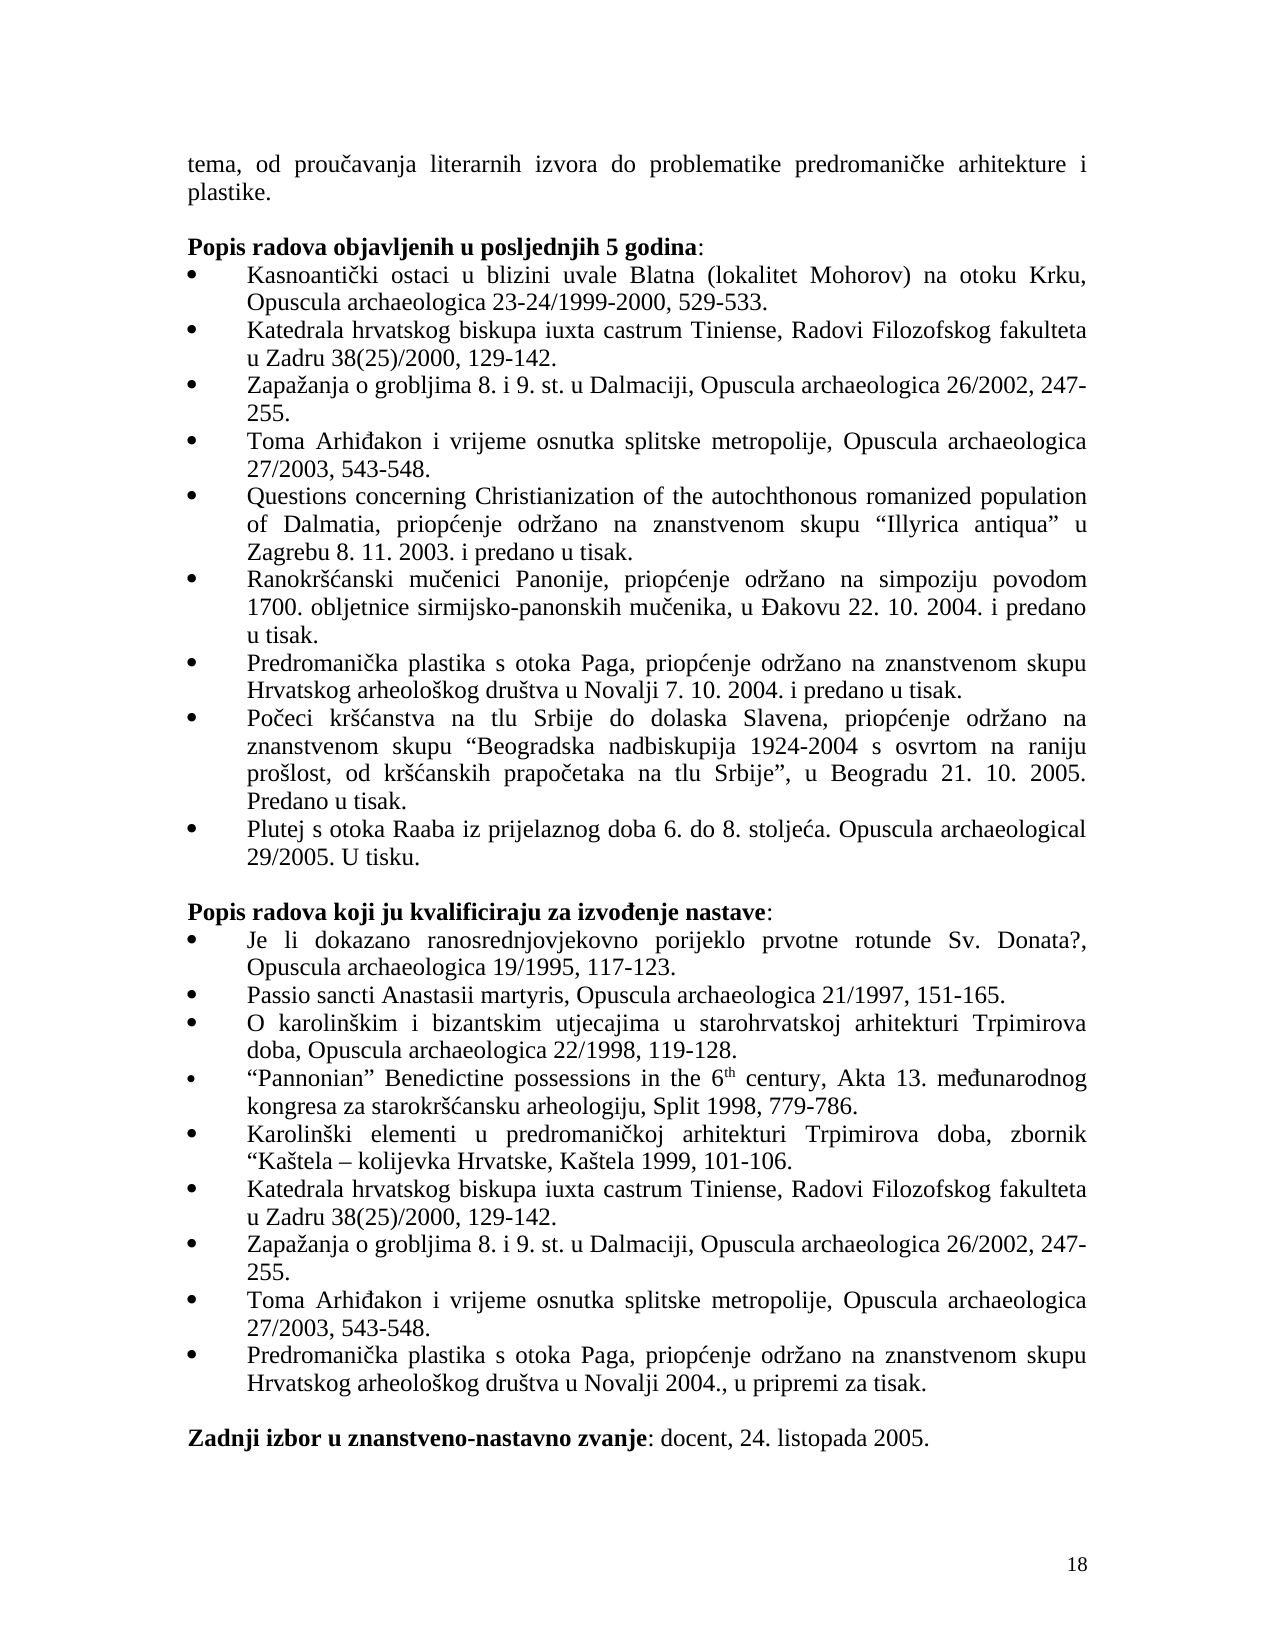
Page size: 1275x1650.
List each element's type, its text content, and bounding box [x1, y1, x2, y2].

list Predromanička plastika s otoka Paga, priopćenje održano na znanstvenom skupu Hrvatskog arheološkog društva u Novalji 7. 10. 2004. i predano u tisak. [187, 649, 1087, 704]
list Zapažanja o grobljima 8. i 9. st. u Dalmaciji, Opuscula archaeologica 26/2002, 247-255. [187, 1231, 1087, 1286]
text tema, od proučavanja literarnih izvora do problematike predromaničke arhitekture i plastike. [187, 150, 1087, 205]
text Popis radova objavljenih u posljednjih 5 godina: [187, 233, 1087, 261]
text Zadnji izbor u znanstveno-nastavno zvanje: docent, 24. listopada 2005. [187, 1424, 1087, 1452]
list Plutej s otoka Raaba iz prijelaznog doba 6. do 8. stoljeća. Opuscula archaeological 29/2005. U tisku. [187, 815, 1087, 870]
list Questions concerning Christianization of the autochthonous romanized population of Dalmatia, priopćenje održano na znanstvenom skupu “Illyrica antiqua” u Zagrebu 8. 11. 2003. i predano u tisak. [187, 482, 1087, 566]
list Toma Arhiđakon i vrijeme osnutka splitske metropolije, Opuscula archaeologica 27/2003, 543-548. [187, 427, 1087, 482]
list Ranokršćanski mučenici Panonije, priopćenje održano na simpoziju povodom 1700. obljetnice sirmijsko-panonskih mučenika, u Đakovu 22. 10. 2004. i predano u tisak. [187, 566, 1087, 649]
list Počeci kršćanstva na tlu Srbije do dolaska Slavena, priopćenje održano na znanstvenom skupu “Beogradska nadbiskupija 1924-2004 s osvrtom na raniju prošlost, od kršćanskih prapočetaka na tlu Srbije”, u Beogradu 21. 10. 2005. Predano u tisak. [187, 704, 1087, 815]
list Karolinški elementi u predromaničkoj arhitekturi Trpimirova doba, zbornik “Kaštela – kolijevka Hrvatske, Kaštela 1999, 101-106. [187, 1120, 1087, 1175]
text Popis radova koji ju kvalificiraju za izvođenje nastave: [187, 898, 1087, 926]
list Zapažanja o grobljima 8. i 9. st. u Dalmaciji, Opuscula archaeologica 26/2002, 247-255. [187, 372, 1087, 427]
list Katedrala hrvatskog biskupa iuxta castrum Tiniense, Radovi Filozofskog fakulteta u Zadru 38(25)/2000, 129-142. [187, 1175, 1087, 1231]
list Kasnoantički ostaci u blizini uvale Blatna (lokalitet Mohorov) na otoku Krku, Opuscula archaeologica 23-24/1999-2000, 529-533. [187, 261, 1087, 316]
list Predromanička plastika s otoka Paga, priopćenje održano na znanstvenom skupu Hrvatskog arheološkog društva u Novalji 2004., u pripremi za tisak. [187, 1341, 1087, 1397]
list Je li dokazano ranosrednjovjekovno porijeklo prvotne rotunde Sv. Donata?, Opuscula archaeologica 19/1995, 117-123. [187, 926, 1087, 981]
list O karolinškim i bizantskim utjecajima u starohrvatskoj arhitekturi Trpimirova doba, Opuscula archaeologica 22/1998, 119-128. [187, 1009, 1087, 1064]
list Toma Arhiđakon i vrijeme osnutka splitske metropolije, Opuscula archaeologica 27/2003, 543-548. [187, 1286, 1087, 1341]
list Passio sancti Anastasii martyris, Opuscula archaeologica 21/1997, 151-165. [187, 981, 1087, 1009]
list “Pannonian” Benedictine possessions in the 6th century, Akta 13. međunarodnog kongresa za starokršćansku arheologiju, Split 1998, 779-786. [187, 1064, 1087, 1120]
list Katedrala hrvatskog biskupa iuxta castrum Tiniense, Radovi Filozofskog fakulteta u Zadru 38(25)/2000, 129-142. [187, 316, 1087, 372]
